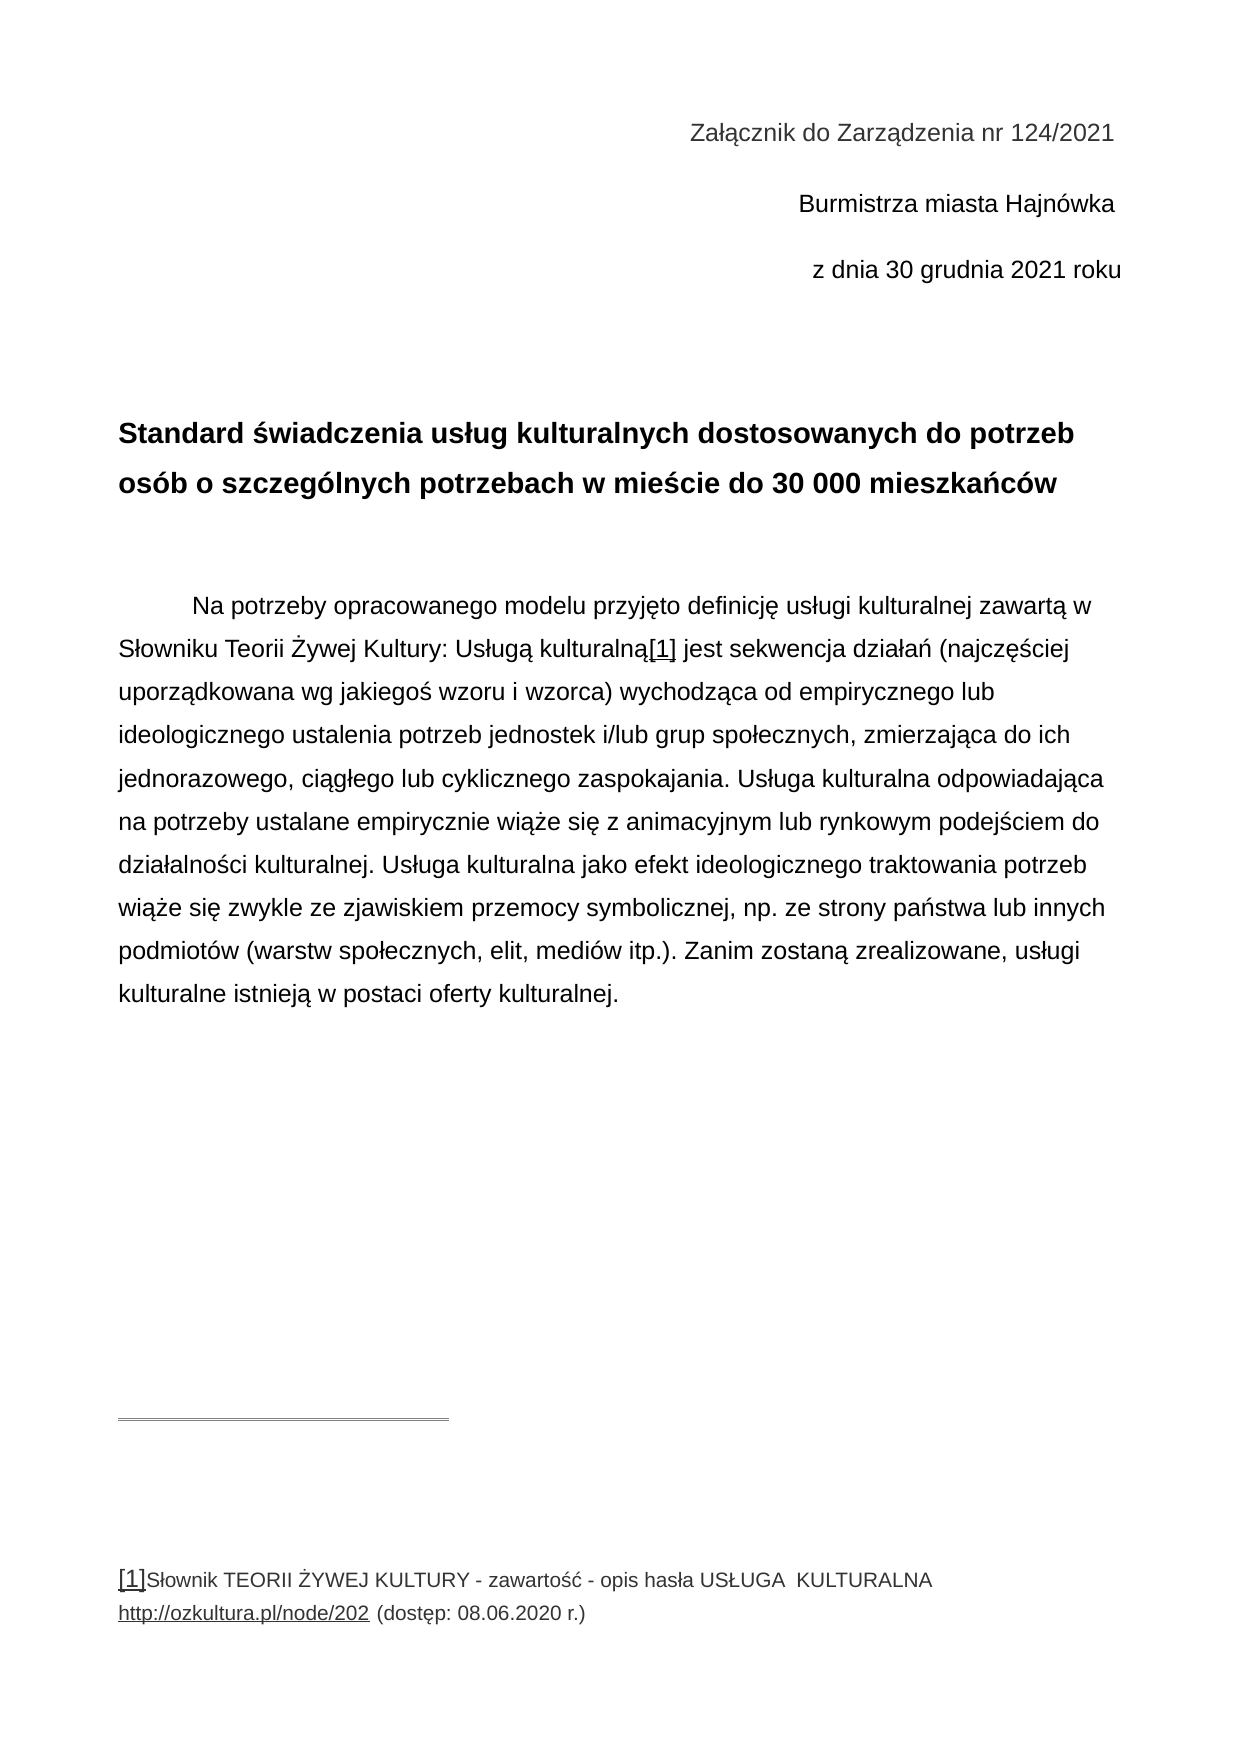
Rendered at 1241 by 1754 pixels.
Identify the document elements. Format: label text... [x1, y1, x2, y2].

subtitle z dnia 30 grudnia 2021 roku [118, 255, 1122, 284]
subtitle Załącznik do Zarządzenia nr 124/2021 [118, 118, 1122, 147]
subtitle Burmistrza miasta Hajnówka [118, 189, 1122, 217]
subtitle Standard świadczenia usług kulturalnych dostosowanych do potrzeb osób o szczególnych potrzebach w mieście do 30 000 mieszkańców [118, 416, 1122, 500]
text [1]Słownik TEORII ŻYWEJ KULTURY - zawartość - opis hasła USŁUGA KULTURALNA http://ozkultura.pl/node/202 (dostęp: 08.06.2020 r.) [118, 1561, 1122, 1625]
text Na potrzeby opracowanego modelu przyjęto definicję usługi kulturalnej zawartą w Słowniku Teorii Żywej Kultury: Usługą kulturalną[1] jest sekwencja działań (najczęściej uporządkowana wg jakiegoś wzoru i wzorca) wychodząca od empirycznego lub ideologicznego ustalenia potrzeb jednostek i/lub grup społecznych, zmierzająca do ich jednorazowego, ciągłego lub cyklicznego zaspokajania. Usługa kulturalna odpowiadająca na potrzeby ustalane empirycznie wiąże się z animacyjnym lub rynkowym podejściem do działalności kulturalnej. Usługa kulturalna jako efekt ideologicznego traktowania potrzeb wiąże się zwykle ze zjawiskiem przemocy symbolicznej, np. ze strony państwa lub innych podmiotów (warstw społecznych, elit, mediów itp.). Zanim zostaną zrealizowane, usługi kulturalne istnieją w postaci oferty kulturalnej. [118, 591, 1122, 1008]
